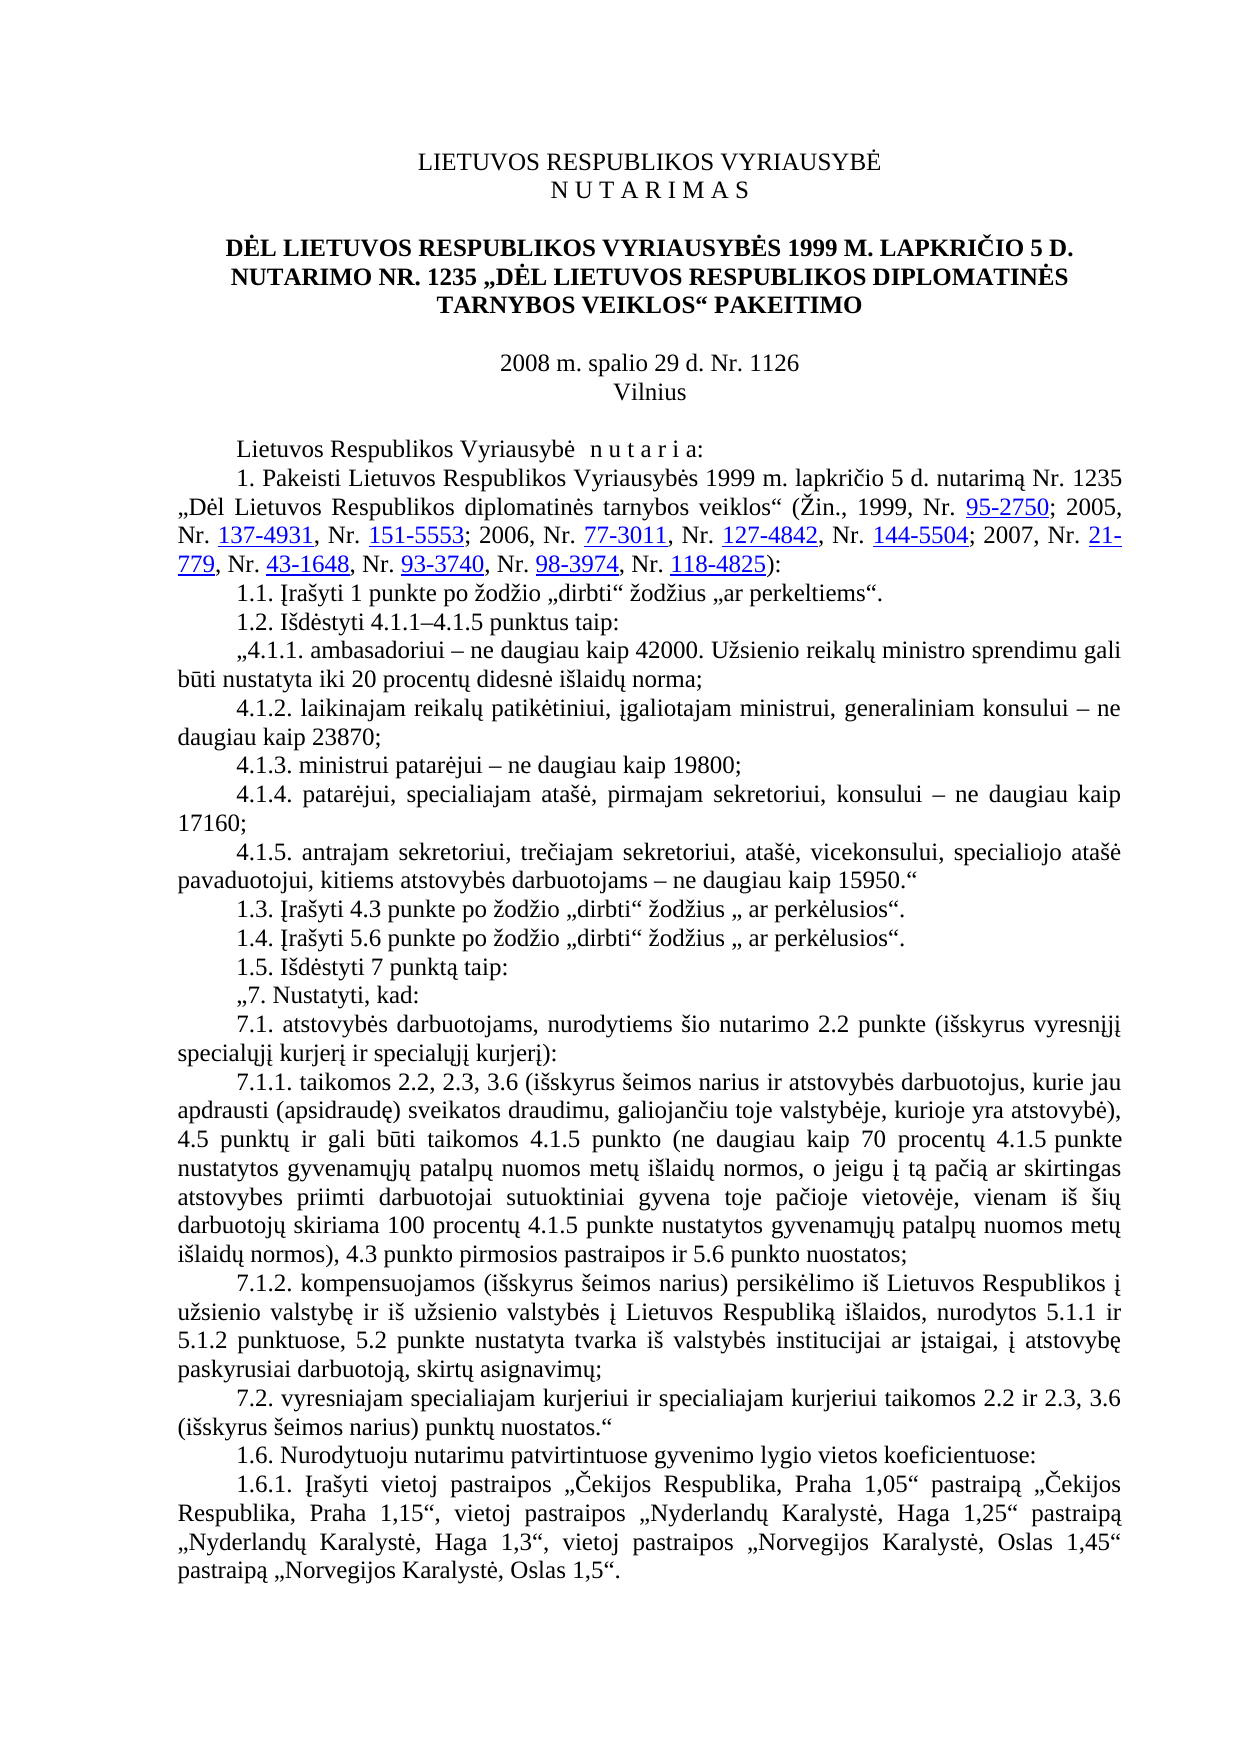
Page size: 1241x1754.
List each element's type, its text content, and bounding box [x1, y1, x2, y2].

text Vilnius [177, 377, 1122, 406]
text 7.1. atstovybės darbuotojams, nurodytiems šio nutarimo 2.2 punkte (išskyrus vyresnįjį specialųjį kurjerį ir specialųjį kurjerį): [177, 1009, 1122, 1067]
text 4.1.4. patarėjui, specialiajam atašė, pirmajam sekretoriui, konsului – ne daugiau kaip 17160; [177, 779, 1122, 837]
text „7. Nustatyti, kad: [177, 981, 1122, 1009]
text 1. Pakeisti Lietuvos Respublikos Vyriausybės 1999 m. lapkričio 5 d. nutarimą Nr. 1235 „Dėl Lietuvos Respublikos diplomatinės tarnybos veiklos“ (Žin., 1999, Nr. 95-2750; 2005, Nr. 137-4931, Nr. 151-5553; 2006, Nr. 77-3011, Nr. 127-4842, Nr. 144-5504; 2007, Nr. 21-779, Nr. 43-1648, Nr. 93-3740, Nr. 98-3974, Nr. 118-4825): [177, 463, 1122, 578]
text 1.2. Išdėstyti 4.1.1–4.1.5 punktus taip: [177, 607, 1122, 636]
text 1.6. Nurodytuoju nutarimu patvirtintuose gyvenimo lygio vietos koeficientuose: [177, 1441, 1122, 1469]
text 4.1.2. laikinajam reikalų patikėtiniui, įgaliotajam ministrui, generaliniam konsului – ne daugiau kaip 23870; [177, 693, 1122, 751]
text 7.1.1. taikomos 2.2, 2.3, 3.6 (išskyrus šeimos narius ir atstovybės darbuotojus, kurie jau apdrausti (apsidraudę) sveikatos draudimu, galiojančiu toje valstybėje, kurioje yra atstovybė), 4.5 punktų ir gali būti taikomos 4.1.5 punkto (ne daugiau kaip 70 procentų 4.1.5 punkte nustatytos gyvenamųjų patalpų nuomos metų išlaidų normos, o jeigu į tą pačią ar skirtingas atstovybes priimti darbuotojai sutuoktiniai gyvena toje pačioje vietovėje, vienam iš šių darbuotojų skiriama 100 procentų 4.1.5 punkte nustatytos gyvenamųjų patalpų nuomos metų išlaidų normos), 4.3 punkto pirmosios pastraipos ir 5.6 punkto nuostatos; [177, 1067, 1122, 1268]
text 7.1.2. kompensuojamos (išskyrus šeimos narius) persikėlimo iš Lietuvos Respublikos į užsienio valstybę ir iš užsienio valstybės į Lietuvos Respubliką išlaidos, nurodytos 5.1.1 ir 5.1.2 punktuose, 5.2 punkte nustatyta tvarka iš valstybės institucijai ar įstaigai, į atstovybę paskyrusiai darbuotoją, skirtų asignavimų; [177, 1268, 1122, 1383]
text Lietuvos Respublikos Vyriausybė nutaria: [177, 434, 1122, 463]
text 4.1.3. ministrui patarėjui – ne daugiau kaip 19800; [177, 751, 1122, 779]
text 1.4. Įrašyti 5.6 punkte po žodžio „dirbti“ žodžius „ ar perkėlusios“. [177, 923, 1122, 952]
text NUTARIMAS [177, 176, 1122, 204]
text 1.1. Įrašyti 1 punkte po žodžio „dirbti“ žodžius „ar perkeltiems“. [177, 578, 1122, 607]
text DĖL LIETUVOS RESPUBLIKOS VYRIAUSYBĖS 1999 M. LAPKRIČIO 5 D. NUTARIMO NR. 1235 „DĖL LIETUVOS RESPUBLIKOS DIPLOMATINĖS TARNYBOS VEIKLOS“ PAKEITIMO [177, 233, 1122, 319]
text 2008 m. spalio 29 d. Nr. 1126 [177, 348, 1122, 377]
text Lietuvos Respublikos Vyriausybė [177, 147, 1122, 176]
text 1.5. Išdėstyti 7 punktą taip: [177, 952, 1122, 981]
text 1.3. Įrašyti 4.3 punkte po žodžio „dirbti“ žodžius „ ar perkėlusios“. [177, 894, 1122, 923]
text 4.1.5. antrajam sekretoriui, trečiajam sekretoriui, atašė, vicekonsului, specialiojo atašė pavaduotojui, kitiems atstovybės darbuotojams – ne daugiau kaip 15950.“ [177, 837, 1122, 894]
text „4.1.1. ambasadoriui – ne daugiau kaip 42000. Užsienio reikalų ministro sprendimu gali būti nustatyta iki 20 procentų didesnė išlaidų norma; [177, 636, 1122, 693]
text 1.6.1. Įrašyti vietoj pastraipos „Čekijos Respublika, Praha 1,05“ pastraipą „Čekijos Respublika, Praha 1,15“, vietoj pastraipos „Nyderlandų Karalystė, Haga 1,25“ pastraipą „Nyderlandų Karalystė, Haga 1,3“, vietoj pastraipos „Norvegijos Karalystė, Oslas 1,45“ pastraipą „Norvegijos Karalystė, Oslas 1,5“. [177, 1469, 1122, 1584]
text 7.2. vyresniajam specialiajam kurjeriui ir specialiajam kurjeriui taikomos 2.2 ir 2.3, 3.6 (išskyrus šeimos narius) punktų nuostatos.“ [177, 1383, 1122, 1441]
